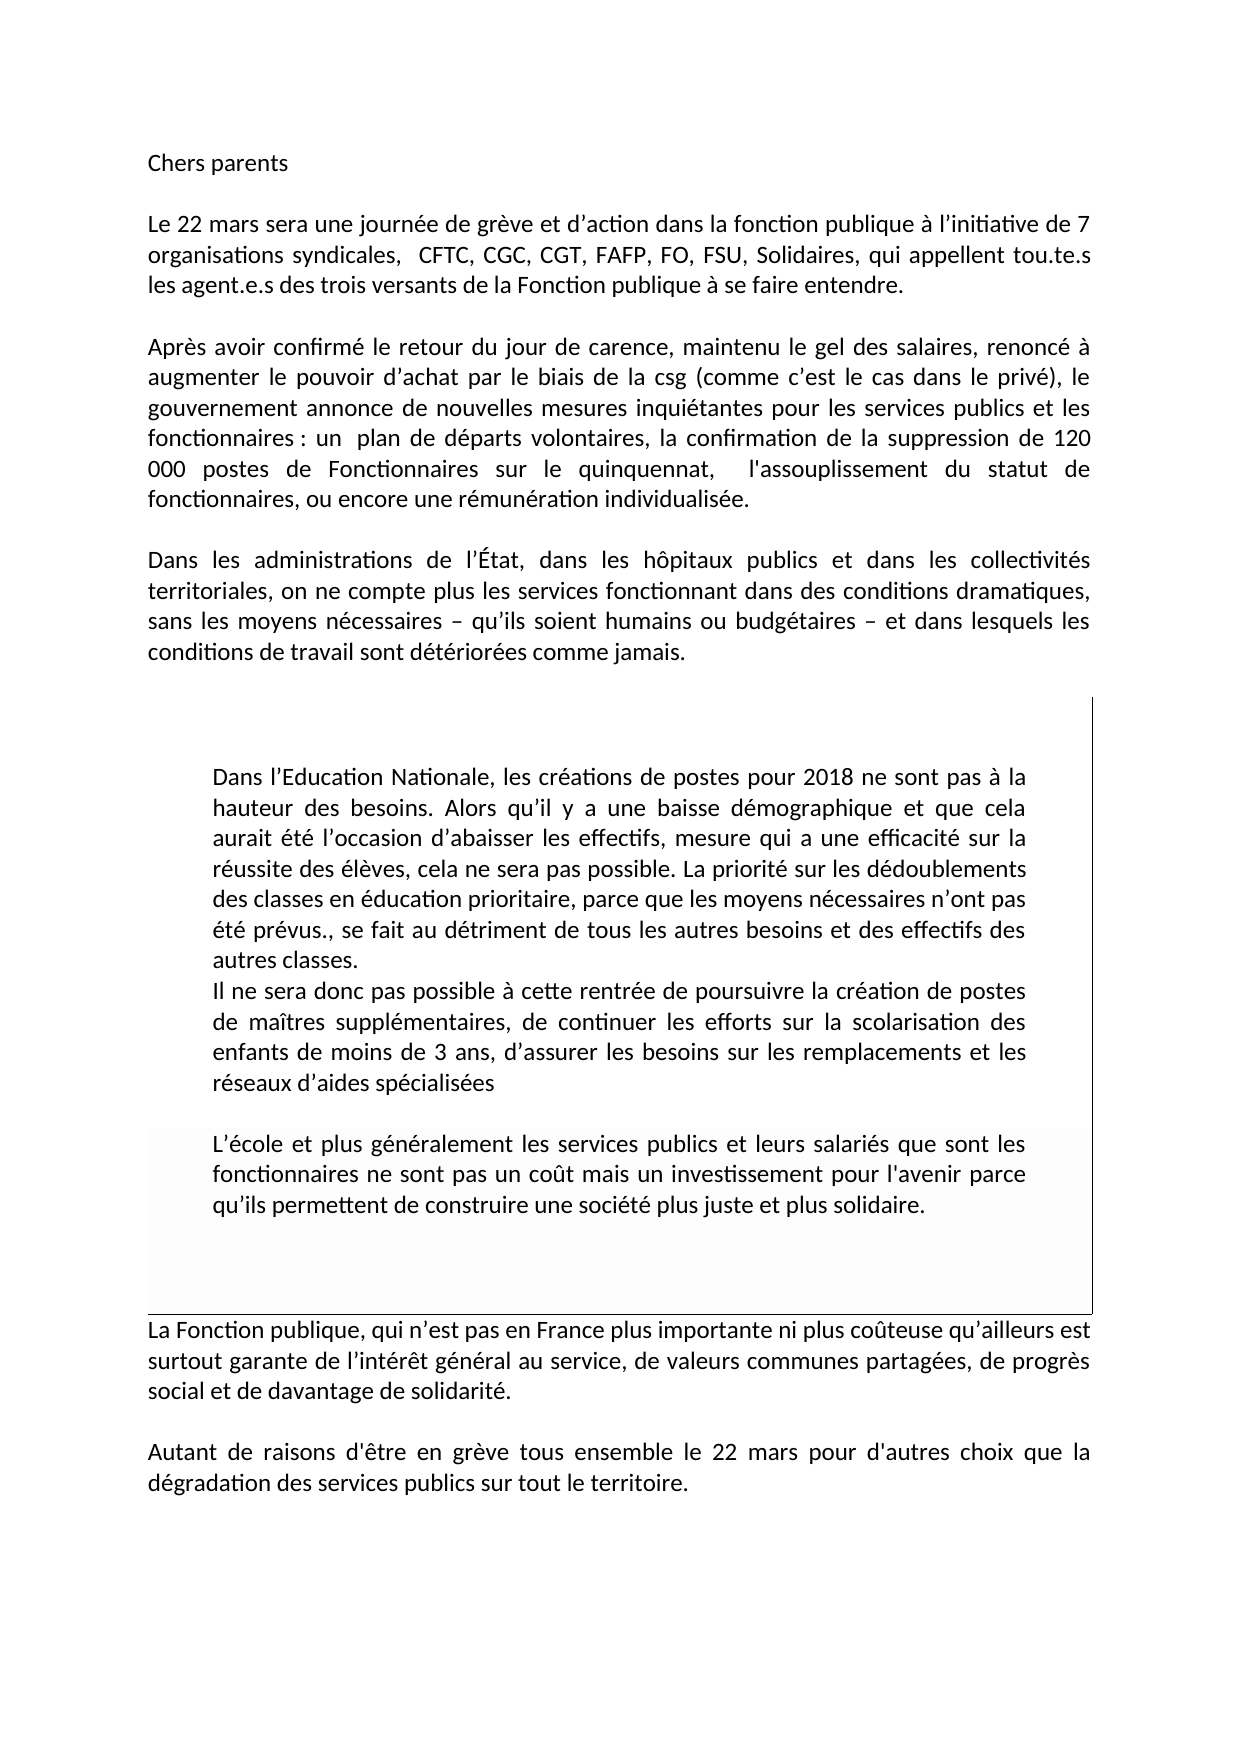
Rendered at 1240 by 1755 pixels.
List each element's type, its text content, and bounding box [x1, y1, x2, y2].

text L’école et plus généralement les services publics et leurs salariés que sont les fonctionnaires ne sont pas un coût mais un investissement pour l'avenir parce qu’ils permettent de construire une société plus juste et plus solidaire. [148, 1128, 1092, 1219]
text Le 22 mars sera une journée de grève et d’action dans la fonction publique à l’initiative de 7 organisations syndicales, CFTC, CGC, CGT, FAFP, FO, FSU, Solidaires, qui appellent tou.te.s les agent.e.s des trois versants de la Fonction publique à se faire entendre. [148, 209, 1092, 300]
text Autant de raisons d'être en grève tous ensemble le 22 mars pour d'autres choix que la dégradation des services publics sur tout le territoire. [148, 1437, 1092, 1498]
text Il ne sera donc pas possible à cette rentrée de poursuivre la création de postes de maîtres supplémentaires, de continuer les efforts sur la scolarisation des enfants de moins de 3 ans, d’assurer les besoins sur les remplacements et les réseaux d’aides spécialisées [148, 975, 1092, 1097]
text Après avoir confirmé le retour du jour de carence, maintenu le gel des salaires, renoncé à augmenter le pouvoir d’achat par le biais de la csg (comme c’est le cas dans le privé), le gouvernement annonce de nouvelles mesures inquiétantes pour les services publics et les fonctionnaires : un plan de départs volontaires, la confirmation de la suppression de 120 000 postes de Fonctionnaires sur le quinquennat, l'assouplissement du statut de fonctionnaires, ou encore une rémunération individualisée. [148, 331, 1092, 514]
text Dans l’Education Nationale, les créations de postes pour 2018 ne sont pas à la hauteur des besoins. Alors qu’il y a une baisse démographique et que cela aurait été l’occasion d’abaisser les effectifs, mesure qui a une efficacité sur la réussite des élèves, cela ne sera pas possible. La priorité sur les dédoublements des classes en éducation prioritaire, parce que les moyens nécessaires n’ont pas été prévus., se fait au détriment de tous les autres besoins et des effectifs des autres classes. [148, 697, 1092, 975]
text Chers parents [148, 148, 1092, 178]
text La Fonction publique, qui n’est pas en France plus importante ni plus coûteuse qu’ailleurs est surtout garante de l’intérêt général au service, de valeurs communes partagées, de progrès social et de davantage de solidarité. [148, 1314, 1092, 1406]
text Dans les administrations de l’État, dans les hôpitaux publics et dans les collectivités territoriales, on ne compte plus les services fonctionnant dans des conditions dramatiques, sans les moyens nécessaires – qu’ils soient humains ou budgétaires – et dans lesquels les conditions de travail sont détériorées comme jamais. [148, 544, 1092, 666]
